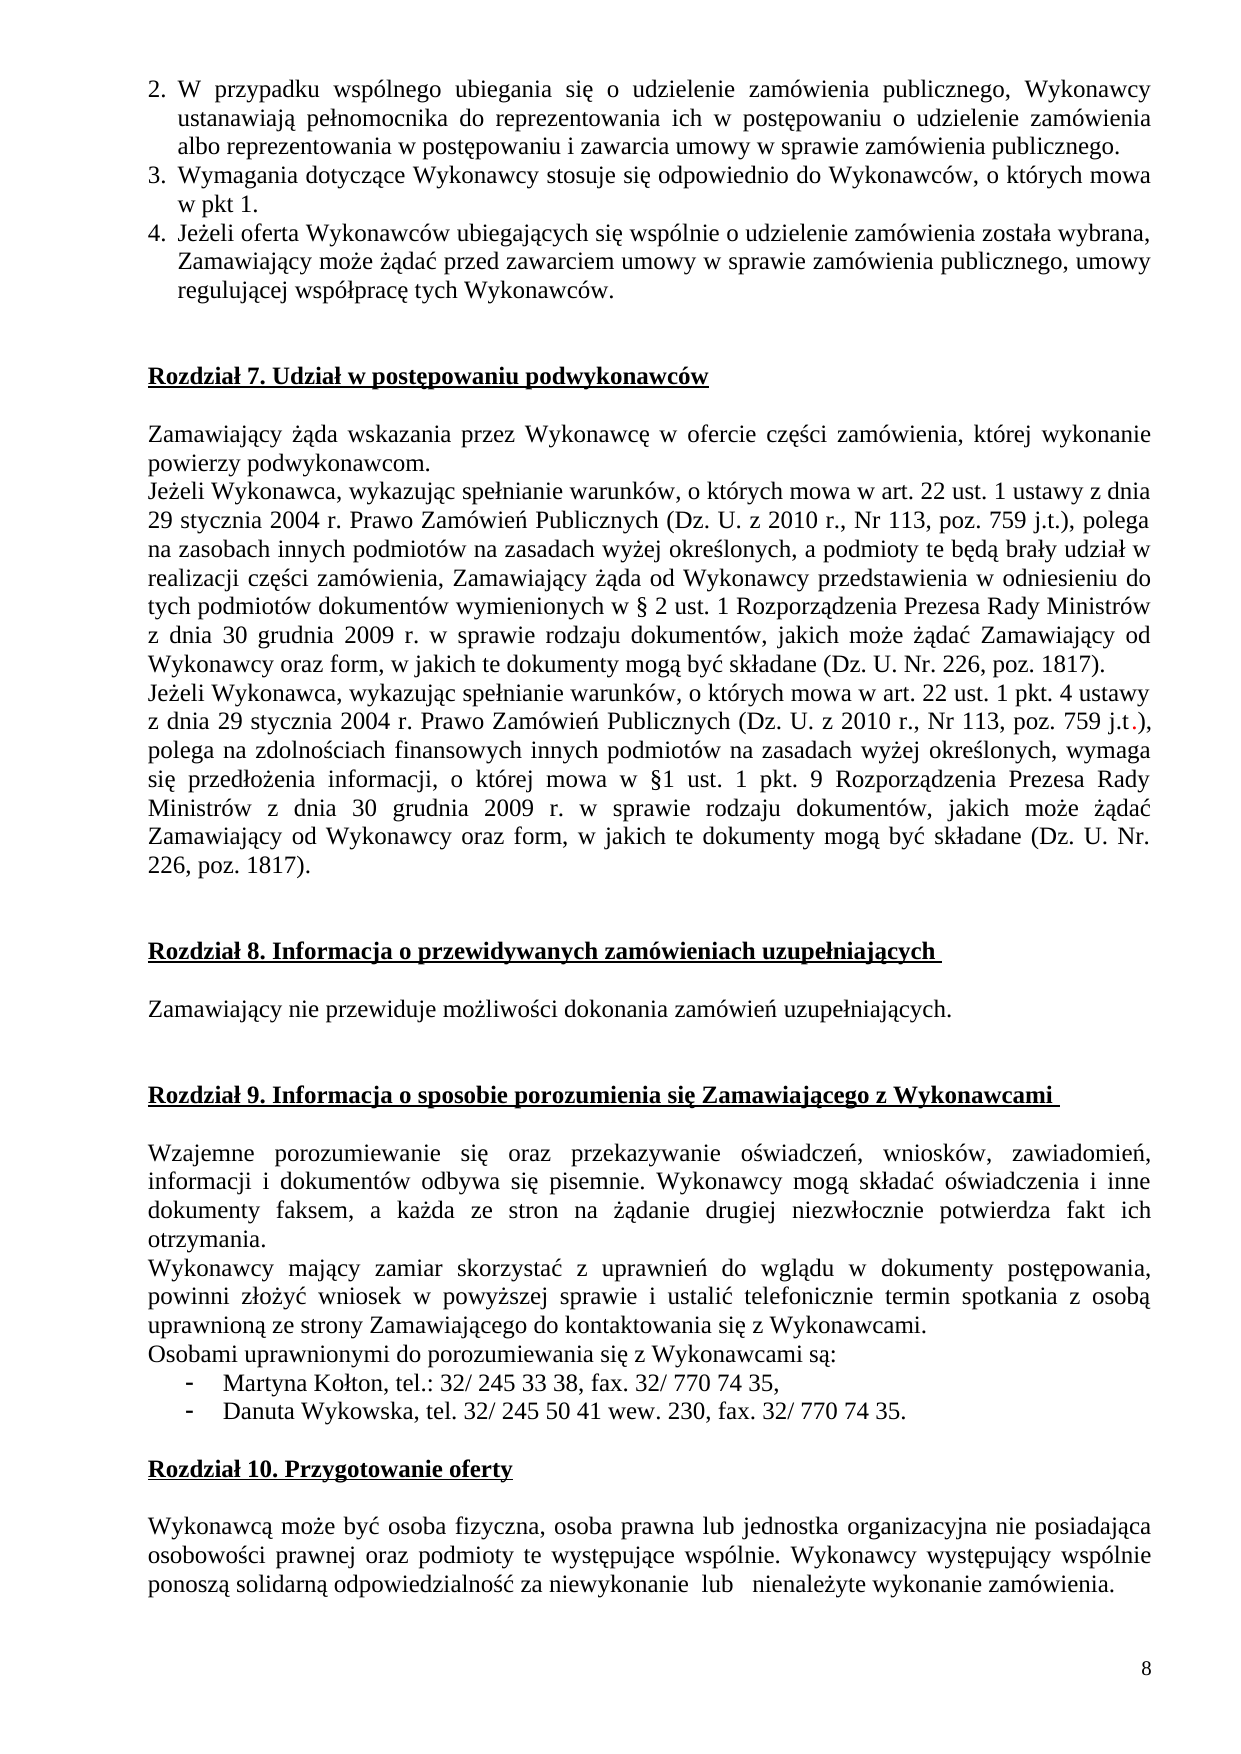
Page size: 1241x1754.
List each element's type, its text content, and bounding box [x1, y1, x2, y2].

text Jeżeli Wykonawca, wykazując spełnianie warunków, o których mowa w art. 22 ust. 1 ustawy z dnia 29 stycznia 2004 r. Prawo Zamówień Publicznych (Dz. U. z 2010 r., Nr 113, poz. 759 j.t.), polega na zasobach innych podmiotów na zasadach wyżej określonych, a podmioty te będą brały udział w realizacji części zamówienia, Zamawiający żąda od Wykonawcy przedstawienia w odniesieniu do tych podmiotów dokumentów wymienionych w § 2 ust. 1 Rozporządzenia Prezesa Rady Ministrów z dnia 30 grudnia 2009 r. w sprawie rodzaju dokumentów, jakich może żądać Zamawiający od Wykonawcy oraz form, w jakich te dokumenty mogą być składane (Dz. U. Nr. 226, poz. 1817). [148, 476, 1152, 678]
list Wymagania dotyczące Wykonawcy stosuje się odpowiednio do Wykonawców, o których mowa w pkt 1. [148, 160, 1152, 218]
text Wykonawcy mający zamiar skorzystać z uprawnień do wglądu w dokumenty postępowania, powinni złożyć wniosek w powyższej sprawie i ustalić telefonicznie termin spotkania z osobą uprawnioną ze strony Zamawiającego do kontaktowania się z Wykonawcami. [148, 1253, 1152, 1339]
list Martyna Kołton, tel.: 32/ 245 33 38, fax. 32/ 770 74 35, [185, 1368, 1152, 1396]
text Rozdział 10. Przygotowanie oferty [148, 1454, 1152, 1483]
text Osobami uprawnionymi do porozumiewania się z Wykonawcami są: [148, 1339, 1152, 1368]
text Zamawiający nie przewiduje możliwości dokonania zamówień uzupełniających. [148, 994, 1152, 1023]
list Jeżeli oferta Wykonawców ubiegających się wspólnie o udzielenie zamówienia została wybrana, Zamawiający może żądać przed zawarciem umowy w sprawie zamówienia publicznego, umowy regulującej współpracę tych Wykonawców. [148, 218, 1152, 304]
text Rozdział 8. Informacja o przewidywanych zamówieniach uzupełniających [148, 936, 1152, 965]
text Wykonawcą może być osoba fizyczna, osoba prawna lub jednostka organizacyjna nie posiadająca osobowości prawnej oraz podmioty te występujące wspólnie. Wykonawcy występujący wspólnie ponoszą solidarną odpowiedzialność za niewykonanie lub nienależyte wykonanie zamówienia. [148, 1511, 1152, 1598]
text Jeżeli Wykonawca, wykazując spełnianie warunków, o których mowa w art. 22 ust. 1 pkt. 4 ustawy z dnia 29 stycznia 2004 r. Prawo Zamówień Publicznych (Dz. U. z 2010 r., Nr 113, poz. 759 j.t.), polega na zdolnościach finansowych innych podmiotów na zasadach wyżej określonych, wymaga się przedłożenia informacji, o której mowa w §1 ust. 1 pkt. 9 Rozporządzenia Prezesa Rady Ministrów z dnia 30 grudnia 2009 r. w sprawie rodzaju dokumentów, jakich może żądać Zamawiający od Wykonawcy oraz form, w jakich te dokumenty mogą być składane (Dz. U. Nr. 226, poz. 1817). [148, 678, 1152, 879]
text Zamawiający żąda wskazania przez Wykonawcę w ofercie części zamówienia, której wykonanie powierzy podwykonawcom. [148, 419, 1152, 476]
subtitle Rozdział 7. Udział w postępowaniu podwykonawców [148, 361, 1152, 390]
list Danuta Wykowska, tel. 32/ 245 50 41 wew. 230, fax. 32/ 770 74 35. [185, 1396, 1152, 1425]
text Rozdział 9. Informacja o sposobie porozumienia się Zamawiającego z Wykonawcami [148, 1080, 1152, 1109]
text Wzajemne porozumiewanie się oraz przekazywanie oświadczeń, wniosków, zawiadomień, informacji i dokumentów odbywa się pisemnie. Wykonawcy mogą składać oświadczenia i inne dokumenty faksem, a każda ze stron na żądanie drugiej niezwłocznie potwierdza fakt ich otrzymania. [148, 1138, 1152, 1253]
list W przypadku wspólnego ubiegania się o udzielenie zamówienia publicznego, Wykonawcy ustanawiają pełnomocnika do reprezentowania ich w postępowaniu o udzielenie zamówienia albo reprezentowania w postępowaniu i zawarcia umowy w sprawie zamówienia publicznego. [148, 74, 1152, 160]
